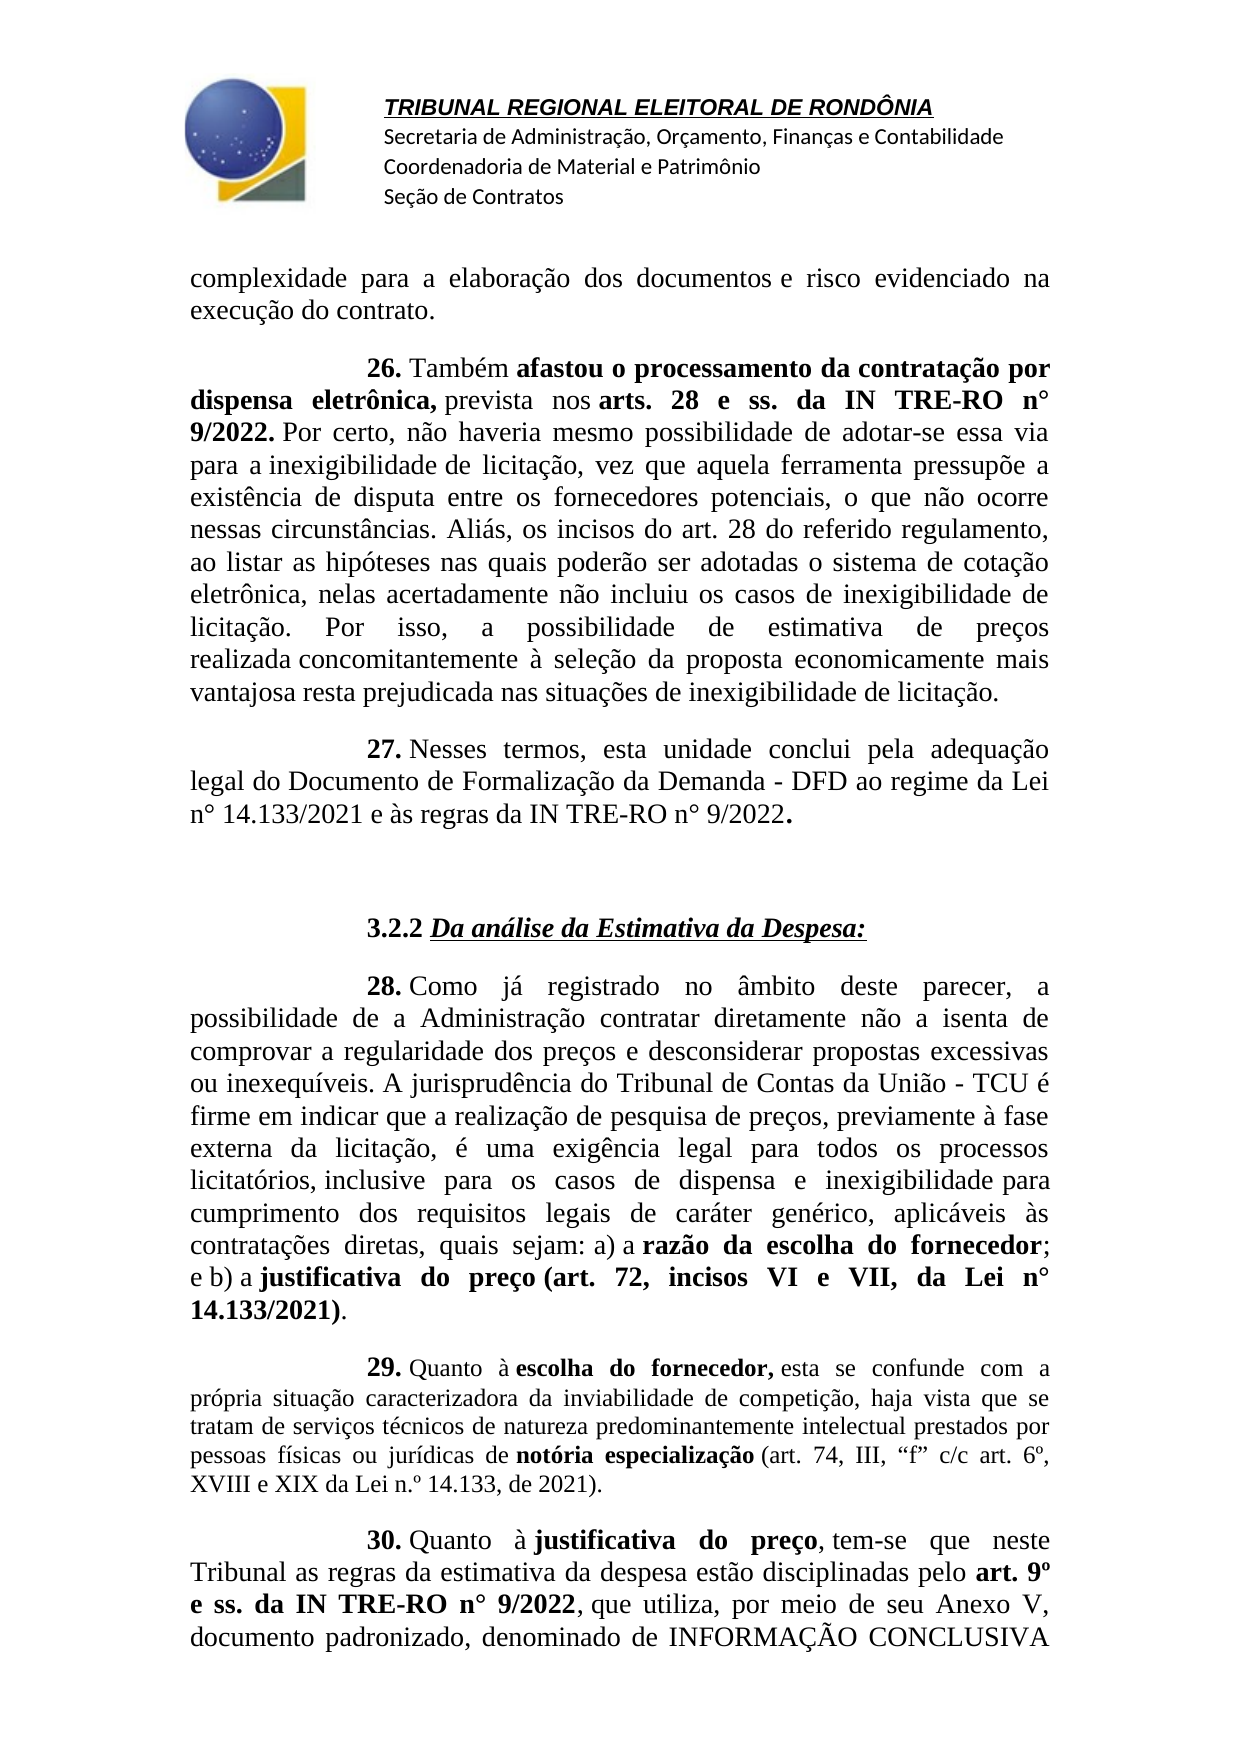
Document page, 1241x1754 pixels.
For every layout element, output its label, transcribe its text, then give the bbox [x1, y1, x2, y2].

text 28. Como já registrado no âmbito deste parecer, a possibilidade de a Administração contratar diretamente não a isenta de comprovar a regularidade dos preços e desconsiderar propostas excessivas ou inexequíveis. A jurisprudência do Tribunal de Contas da União - TCU é firme em indicar que a realização de pesquisa de preços, previamente à fase externa da licitação, é uma exigência legal para todos os processos licitatórios, inclusive para os casos de dispensa e inexigibilidade para cumprimento dos requisitos legais de caráter genérico, aplicáveis às contratações diretas, quais sejam: a) a razão da escolha do fornecedor; e b) a justificativa do preço (art. 72, incisos VI e VII, da Lei n° 14.133/2021). [190, 969, 1051, 1325]
text complexidade para a elaboração dos documentos e risco evidenciado na execução do contrato. [190, 261, 1051, 326]
text 3.2.2 Da análise da Estimativa da Despesa: [190, 912, 1051, 944]
text 27. Nesses termos, esta unidade conclui pela adequação legal do Documento de Formalização da Demanda - DFD ao regime da Lei n° 14.133/2021 e às regras da IN TRE-RO n° 9/2022. [190, 732, 1051, 829]
text 30. Quanto à justificativa do preço, tem-se que neste Tribunal as regras da estimativa da despesa estão disciplinadas pelo art. 9º e ss. da IN TRE-RO n° 9/2022, que utiliza, por meio de seu Anexo V, documento padronizado, denominado de INFORMAÇÃO CONCLUSIVA [190, 1523, 1051, 1652]
text 26. Também afastou o processamento da contratação por dispensa eletrônica, prevista nos arts. 28 e ss. da IN TRE-RO n° 9/2022. Por certo, não haveria mesmo possibilidade de adotar-se essa via para a inexigibilidade de licitação, vez que aquela ferramenta pressupõe a existência de disputa entre os fornecedores potenciais, o que não ocorre nessas circunstâncias. Aliás, os incisos do art. 28 do referido regulamento, ao listar as hipóteses nas quais poderão ser adotadas o sistema de cotação eletrônica, nelas acertadamente não incluiu os casos de inexigibilidade de licitação. Por isso, a possibilidade de estimativa de preços realizada concomitantemente à seleção da proposta economicamente mais vantajosa resta prejudicada nas situações de inexigibilidade de licitação. [190, 351, 1051, 707]
text 29. Quanto à escolha do fornecedor, esta se confunde com a própria situação caracterizadora da inviabilidade de competição, haja vista que se tratam de serviços técnicos de natureza predominantemente intelectual prestados por pessoas físicas ou jurídicas de notória especialização (art. 74, III, “f” c/c art. 6º, XVIII e XIX da Lei n.º 14.133, de 2021). [190, 1350, 1051, 1498]
